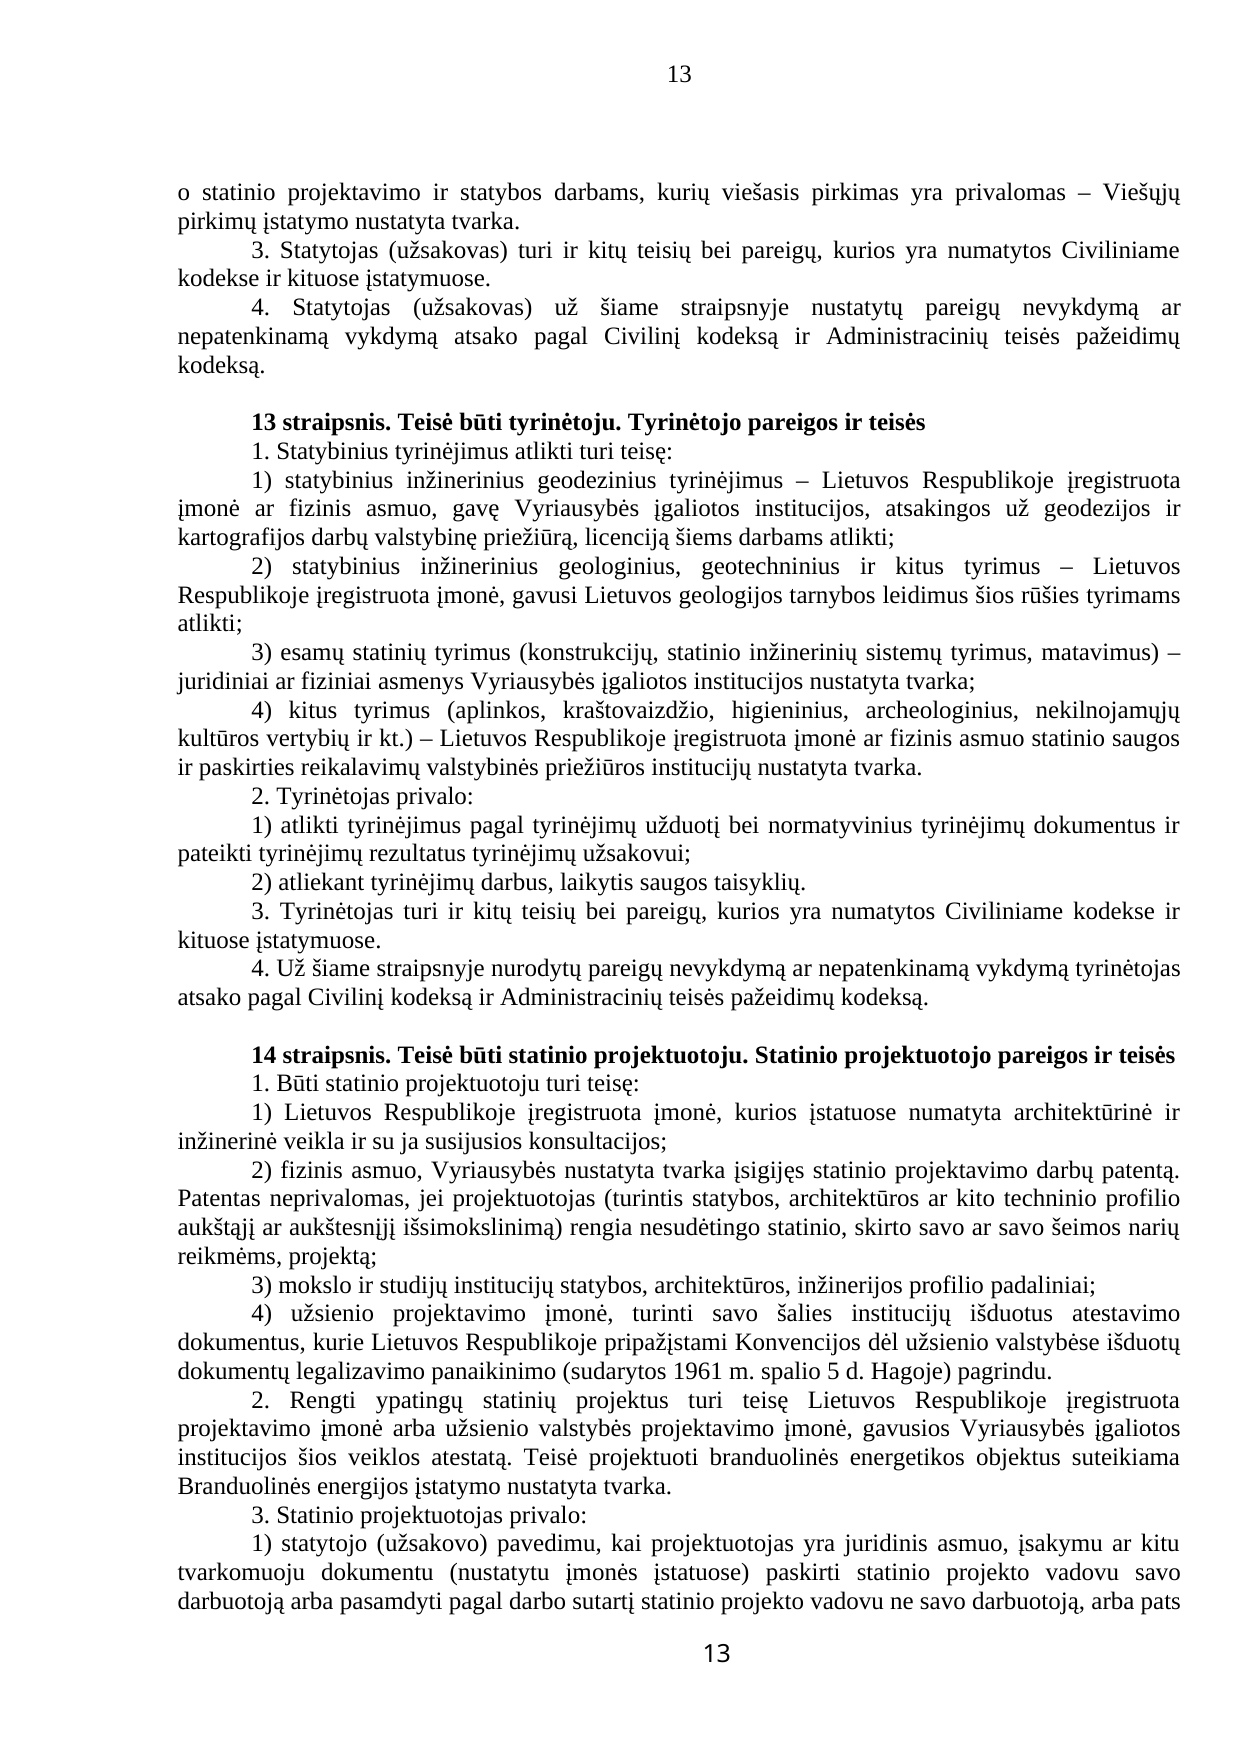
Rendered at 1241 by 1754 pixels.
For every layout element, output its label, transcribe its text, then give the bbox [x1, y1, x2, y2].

text o statinio projektavimo ir statybos darbams, kurių viešasis pirkimas yra privalomas – Viešųjų pirkimų įstatymo nustatyta tvarka. [177, 177, 1181, 235]
text 1. Statybinius tyrinėjimus atlikti turi teisę: [177, 436, 1181, 465]
text 2. Tyrinėtojas privalo: [177, 781, 1181, 810]
text 3) mokslo ir studijų institucijų statybos, architektūros, inžinerijos profilio padaliniai; [177, 1270, 1181, 1298]
text 1) Lietuvos Respublikoje įregistruota įmonė, kurios įstatuose numatyta architektūrinė ir inžinerinė veikla ir su ja susijusios konsultacijos; [177, 1097, 1181, 1155]
text 13 straipsnis. Teisė būti tyrinėtoju. Tyrinėtojo pareigos ir teisės [177, 407, 1181, 436]
text 2) fizinis asmuo, Vyriausybės nustatyta tvarka įsigijęs statinio projektavimo darbų patentą. Patentas neprivalomas, jei projektuotojas (turintis statybos, architektūros ar kito techninio profilio aukštąjį ar aukštesnįjį išsimokslinimą) rengia nesudėtingo statinio, skirto savo ar savo šeimos narių reikmėms, projektą; [177, 1155, 1181, 1270]
text 3. Statytojas (užsakovas) turi ir kitų teisių bei pareigų, kurios yra numatytos Civiliniame kodekse ir kituose įstatymuose. [177, 235, 1181, 292]
text 3. Tyrinėtojas turi ir kitų teisių bei pareigų, kurios yra numatytos Civiliniame kodekse ir kituose įstatymuose. [177, 896, 1181, 953]
text 1) atlikti tyrinėjimus pagal tyrinėjimų užduotį bei normatyvinius tyrinėjimų dokumentus ir pateikti tyrinėjimų rezultatus tyrinėjimų užsakovui; [177, 810, 1181, 867]
text 1) statytojo (užsakovo) pavedimu, kai projektuotojas yra juridinis asmuo, įsakymu ar kitu tvarkomuoju dokumentu (nustatytu įmonės įstatuose) paskirti statinio projekto vadovu savo darbuotoją arba pasamdyti pagal darbo sutartį statinio projekto vadovu ne savo darbuotoją, arba pats [177, 1528, 1181, 1615]
text 4) užsienio projektavimo įmonė, turinti savo šalies institucijų išduotus atestavimo dokumentus, kurie Lietuvos Respublikoje pripažįstami Konvencijos dėl užsienio valstybėse išduotų dokumentų legalizavimo panaikinimo (sudarytos 1961 m. spalio 5 d. Hagoje) pagrindu. [177, 1298, 1181, 1385]
text 3) esamų statinių tyrimus (konstrukcijų, statinio inžinerinių sistemų tyrimus, matavimus) – juridiniai ar fiziniai asmenys Vyriausybės įgaliotos institucijos nustatyta tvarka; [177, 637, 1181, 695]
text 4. Statytojas (užsakovas) už šiame straipsnyje nustatytų pareigų nevykdymą ar nepatenkinamą vykdymą atsako pagal Civilinį kodeksą ir Administracinių teisės pažeidimų kodeksą. [177, 292, 1181, 378]
text 1) statybinius inžinerinius geodezinius tyrinėjimus – Lietuvos Respublikoje įregistruota įmonė ar fizinis asmuo, gavę Vyriausybės įgaliotos institucijos, atsakingos už geodezijos ir kartografijos darbų valstybinę priežiūrą, licenciją šiems darbams atlikti; [177, 465, 1181, 551]
text 14 straipsnis. Teisė būti statinio projektuotoju. Statinio projektuotojo pareigos ir teisės [251, 1040, 1181, 1068]
text 2. Rengti ypatingų statinių projektus turi teisę Lietuvos Respublikoje įregistruota projektavimo įmonė arba užsienio valstybės projektavimo įmonė, gavusios Vyriausybės įgaliotos institucijos šios veiklos atestatą. Teisė projektuoti branduolinės energetikos objektus suteikiama Branduolinės energijos įstatymo nustatyta tvarka. [177, 1385, 1181, 1500]
text 4. Už šiame straipsnyje nurodytų pareigų nevykdymą ar nepatenkinamą vykdymą tyrinėtojas atsako pagal Civilinį kodeksą ir Administracinių teisės pažeidimų kodeksą. [177, 953, 1181, 1011]
text 3. Statinio projektuotojas privalo: [177, 1500, 1181, 1528]
text 4) kitus tyrimus (aplinkos, kraštovaizdžio, higieninius, archeologinius, nekilnojamųjų kultūros vertybių ir kt.) – Lietuvos Respublikoje įregistruota įmonė ar fizinis asmuo statinio saugos ir paskirties reikalavimų valstybinės priežiūros institucijų nustatyta tvarka. [177, 695, 1181, 781]
text 1. Būti statinio projektuotoju turi teisę: [177, 1068, 1181, 1097]
text 2) statybinius inžinerinius geologinius, geotechninius ir kitus tyrimus – Lietuvos Respublikoje įregistruota įmonė, gavusi Lietuvos geologijos tarnybos leidimus šios rūšies tyrimams atlikti; [177, 551, 1181, 637]
text 2) atliekant tyrinėjimų darbus, laikytis saugos taisyklių. [177, 867, 1181, 896]
